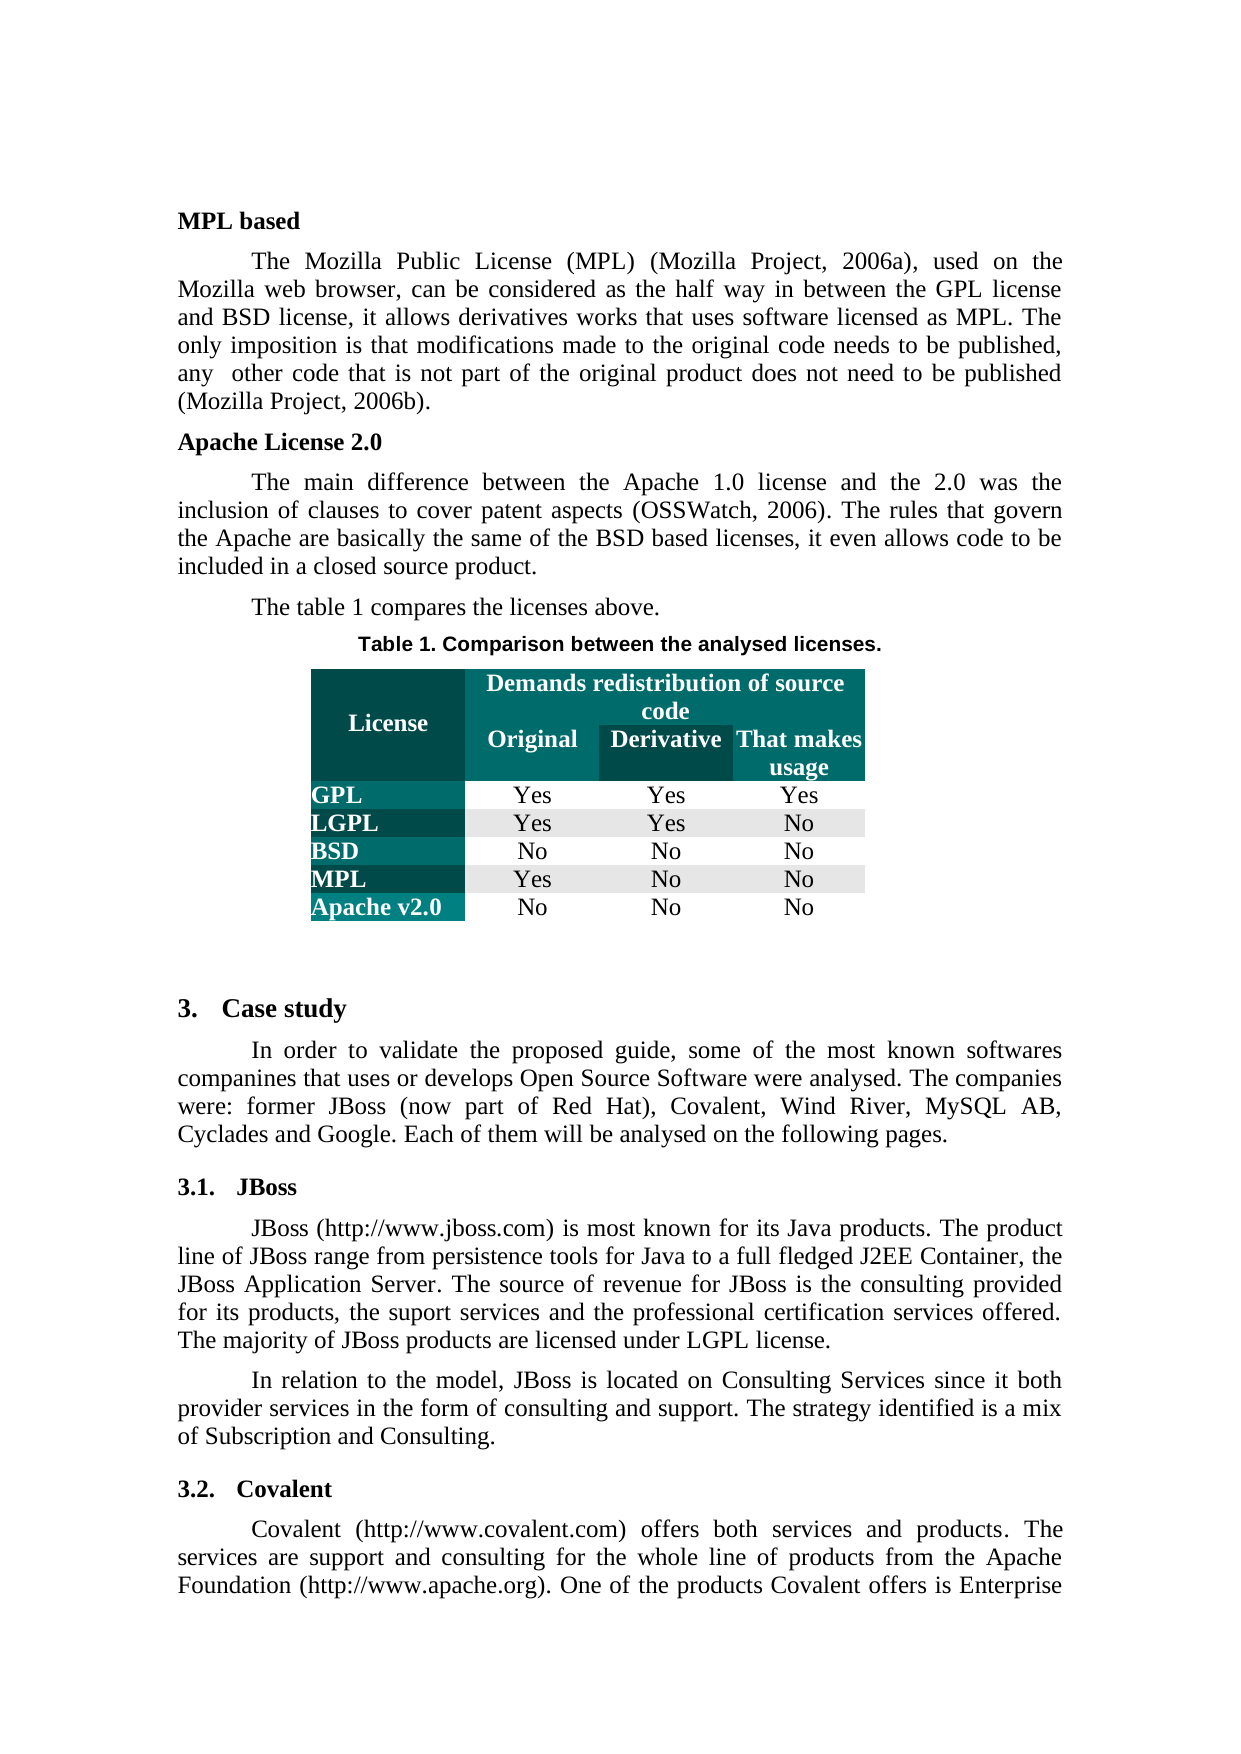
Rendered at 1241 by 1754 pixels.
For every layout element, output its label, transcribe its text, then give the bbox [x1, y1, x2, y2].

title Case study [177, 994, 1063, 1024]
table_cell Yes [599, 809, 733, 837]
text The main difference between the Apache 1.0 license and the 2.0 was the inclusion of clauses to cover patent aspects (OSSWatch, 2006). The rules that govern the Apache are basically the same of the BSD based licenses, it even allows code to be included in a closed source product. [177, 468, 1063, 580]
table_header License [311, 669, 465, 781]
table_cell Yes [599, 781, 733, 809]
table_cell Original [465, 725, 599, 781]
table_header Demands redistribution of source code [465, 669, 865, 725]
text The Mozilla Public License (MPL) (Mozilla Project, 2006a), used on the Mozilla web browser, can be considered as the half way in between the GPL license and BSD license, it allows derivatives works that uses software licensed as MPL. The only imposition is that modifications made to the original code needs to be published, any other code that is not part of the original product does not need to be published (Mozilla Project, 2006b). [177, 247, 1063, 415]
table_cell Yes [465, 865, 599, 893]
table_cell No [599, 893, 733, 921]
title Covalent [177, 1475, 1063, 1503]
title JBoss [177, 1173, 1063, 1201]
table_cell Yes [465, 781, 599, 809]
text JBoss (http://www.jboss.com) is most known for its Java products. The product line of JBoss range from persistence tools for Java to a full fledged J2EE Container, the JBoss Application Server. The source of revenue for JBoss is the consulting provided for its products, the suport services and the professional certification services offered. The majority of JBoss products are licensed under LGPL license. [177, 1213, 1063, 1354]
text Covalent (http://www.covalent.com) offers both services and products. The services are support and consulting for the whole line of products from the Apache Foundation (http://www.apache.org). One of the products Covalent offers is Enterprise [177, 1515, 1063, 1599]
title MPL based [177, 207, 1063, 235]
table_cell No [733, 893, 865, 921]
table_cell No [599, 865, 733, 893]
table_cell Yes [733, 781, 865, 809]
table_cell Derivative [599, 725, 733, 781]
text In order to validate the proposed guide, some of the most known softwares companines that uses or develops Open Source Software were analysed. The companies were: former JBoss (now part of Red Hat), Covalent, Wind River, MySQL AB, Cyclades and Google. Each of them will be analysed on the following pages. [177, 1036, 1063, 1148]
table_cell No [465, 893, 599, 921]
table_cell No [733, 809, 865, 837]
table_cell No [599, 837, 733, 865]
table_cell No [733, 837, 865, 865]
table_cell Yes [465, 809, 599, 837]
text The table 1 compares the licenses above. [177, 592, 1063, 621]
text Apache License 2.0 [177, 428, 1063, 456]
table_cell MPL [311, 865, 465, 893]
table_cell BSD [311, 837, 465, 865]
text In relation to the model, JBoss is located on Consulting Services since it both provider services in the form of consulting and support. The strategy identified is a mix of Subscription and Consulting. [177, 1366, 1063, 1450]
table_cell GPL [311, 781, 465, 809]
table_cell LGPL [311, 809, 465, 837]
table_cell That makes usage [733, 725, 865, 781]
table_cell No [465, 837, 599, 865]
table_cell No [733, 865, 865, 893]
text Table 1. Comparison between the analysed licenses. [224, 633, 1016, 656]
